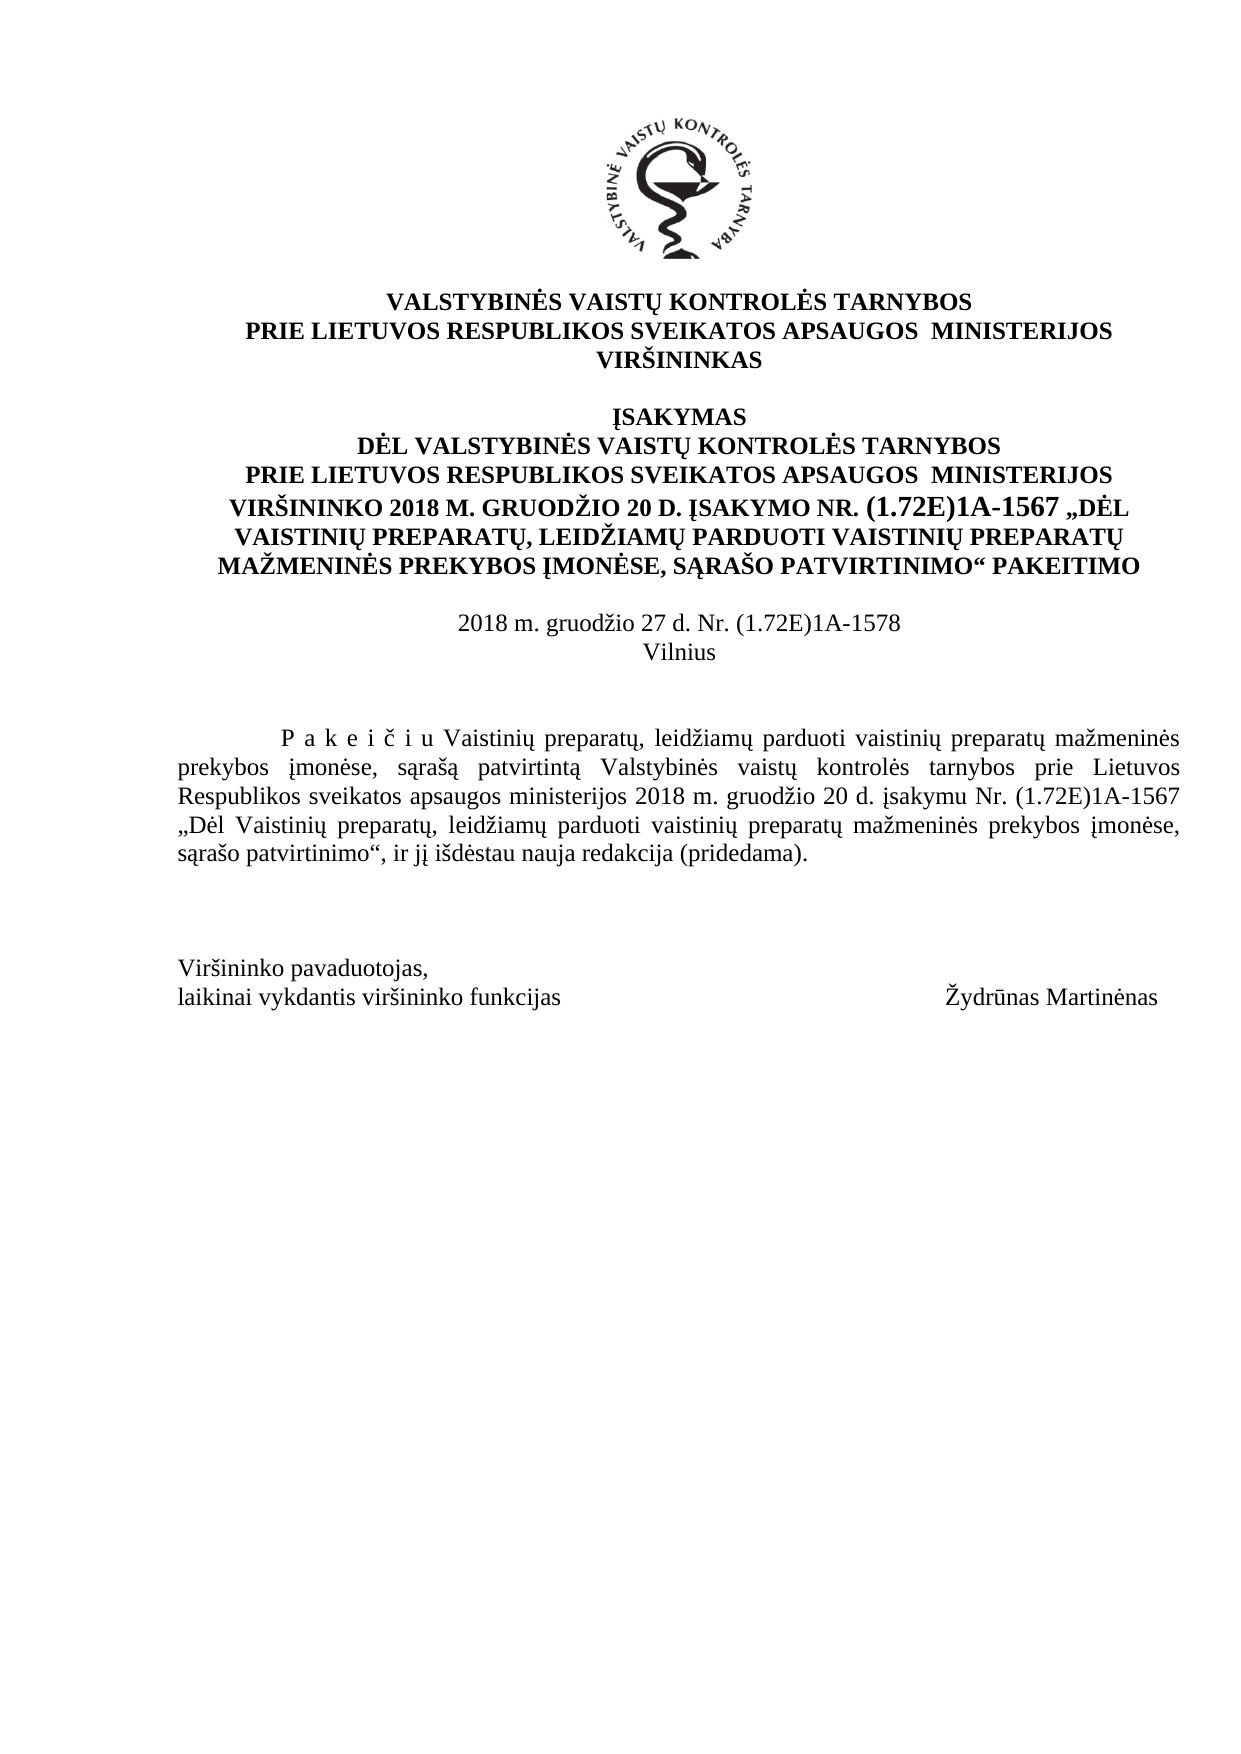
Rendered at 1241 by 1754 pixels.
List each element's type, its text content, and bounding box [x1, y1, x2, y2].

text Viršininko pavaduotojas, [177, 953, 1181, 982]
text Vilnius [177, 637, 1181, 666]
text laikinai vykdantis viršininko funkcijas Žydrūnas Martinėnas [177, 982, 1181, 1011]
text viršininkas [177, 345, 1181, 374]
text Prie LIETUVOS RESPUBLIKOS sveikatos apsaugos ministerijos [177, 460, 1181, 489]
text DĖL Valstybinės vaistų kontrolės tarnybos [177, 431, 1181, 460]
text P a k e i č i u Vaistinių preparatų, leidžiamų parduoti vaistinių preparatų mažmeninės prekybos įmonėse, sąrašą patvirtintą Valstybinės vaistų kontrolės tarnybos prie Lietuvos Respublikos sveikatos apsaugos ministerijos 2018 m. gruodžio 20 d. įsakymu Nr. (1.72E)1A-1567 „Dėl Vaistinių preparatų, leidžiamų parduoti vaistinių preparatų mažmeninės prekybos įmonėse, sąrašo patvirtinimo“, ir jį išdėstau nauja redakcija (pridedama). [177, 723, 1181, 867]
text viršininkO 2018 M. GRUODŽIO 20 D. ĮSAKYMO nR. (1.72E)1A-1567 „DĖL VAISTINIŲ PREPARATŲ, LEIDŽIAMŲ PARDUOTI VAISTINIŲ PREPARATŲ MAŽMENINĖS PREKYBOS ĮMONĖSE, SĄRAŠO PATVIRTINIMO“ PAKEITIMO [177, 489, 1181, 580]
text 2018 m. gruodžio 27 d. Nr. (1.72E)1A-1578 [177, 608, 1181, 637]
text Prie LIETUVOS RESPUBLIKOS sveikatos apsaugos ministerijos [177, 316, 1181, 345]
text Valstybinės vaistų kontrolės tarnybos [177, 287, 1181, 316]
text ĮSAKYMAS [177, 402, 1181, 431]
